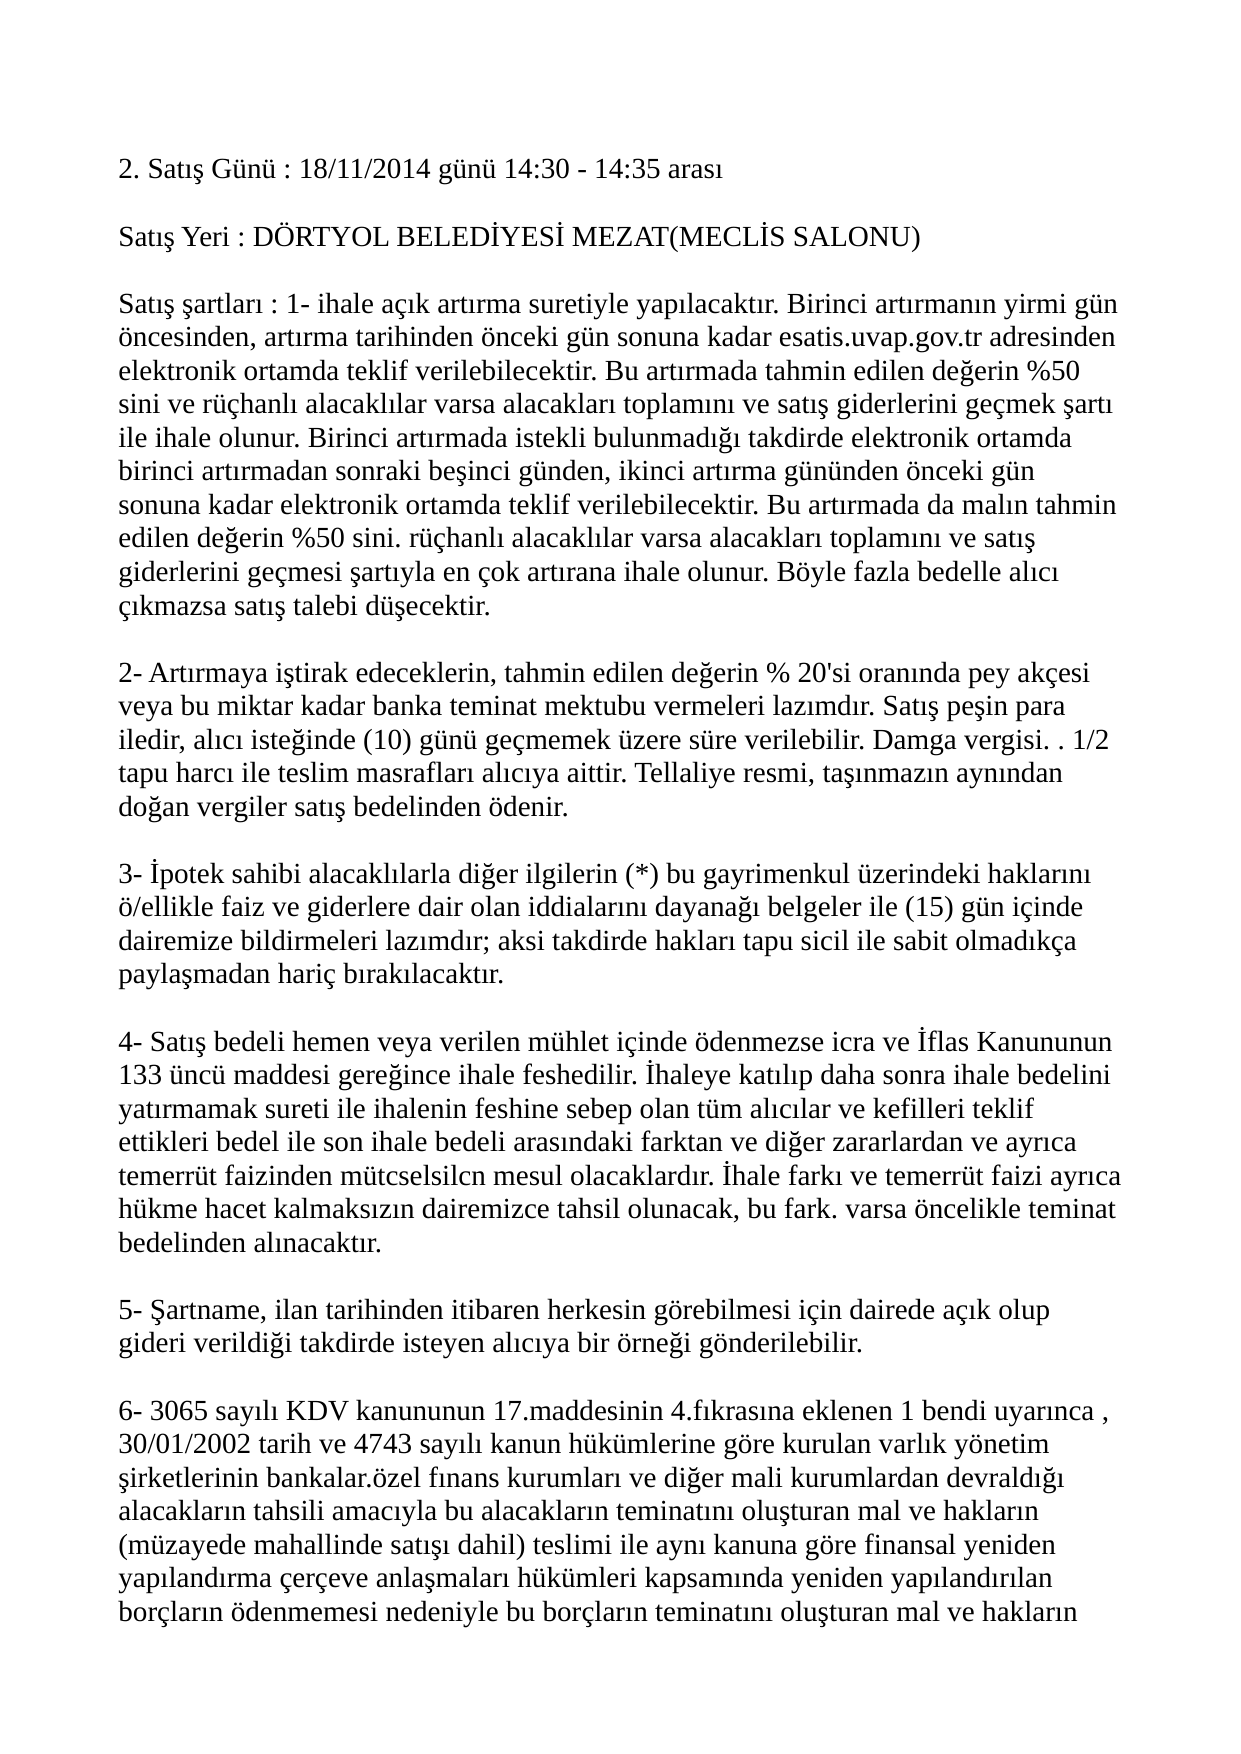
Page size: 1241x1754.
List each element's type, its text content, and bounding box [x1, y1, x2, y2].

text 4- Satış bedeli hemen veya verilen mühlet içinde ödenmezse icra ve İflas Kanununun 133 üncü maddesi gereğince ihale feshedilir. İhaleye katılıp daha sonra ihale bedelini yatırmamak sureti ile ihalenin feshine sebep olan tüm alıcılar ve kefilleri teklif ettikleri bedel ile son ihale bedeli arasındaki farktan ve diğer zararlardan ve ayrıca temerrüt faizinden mütcselsilcn mesul olacaklardır. İhale farkı ve temerrüt faizi ayrıca hükme hacet kalmaksızın dairemizce tahsil olunacak, bu fark. varsa öncelikle teminat bedelinden alınacaktır. [118, 1024, 1122, 1258]
text 2. Satış Günü : 18/11/2014 günü 14:30 - 14:35 arası [118, 152, 1122, 185]
text Satış şartları : 1- ihale açık artırma suretiyle yapılacaktır. Birinci artırmanın yirmi gün öncesinden, artırma tarihinden önceki gün sonuna kadar esatis.uvap.gov.tr adresinden elektronik ortamda teklif verilebilecektir. Bu artırmada tahmin edilen değerin %50 sini ve rüçhanlı alacaklılar varsa alacakları toplamını ve satış giderlerini geçmek şartı ile ihale olunur. Birinci artırmada istekli bulunmadığı takdirde elektronik ortamda birinci artırmadan sonraki beşinci günden, ikinci artırma gününden önceki gün sonuna kadar elektronik ortamda teklif verilebilecektir. Bu artırmada da malın tahmin edilen değerin %50 sini. rüçhanlı alacaklılar varsa alacakları toplamını ve satış giderlerini geçmesi şartıyla en çok artırana ihale olunur. Böyle fazla bedelle alıcı çıkmazsa satış talebi düşecektir. [118, 286, 1122, 621]
text 5- Şartname, ilan tarihinden itibaren herkesin görebilmesi için dairede açık olup gideri verildiği takdirde isteyen alıcıya bir örneği gönderilebilir. [118, 1292, 1122, 1359]
text Satış Yeri : DÖRTYOL BELEDİYESİ MEZAT(MECLİS SALONU) [118, 219, 1122, 252]
text 3- İpotek sahibi alacaklılarla diğer ilgilerin (*) bu gayrimenkul üzerindeki haklarını ö/ellikle faiz ve giderlere dair olan iddialarını dayanağı belgeler ile (15) gün içinde dairemize bildirmeleri lazımdır; aksi takdirde hakları tapu sicil ile sabit olmadıkça paylaşmadan hariç bırakılacaktır. [118, 856, 1122, 990]
text 6- 3065 sayılı KDV kanununun 17.maddesinin 4.fıkrasına eklenen 1 bendi uyarınca , 30/01/2002 tarih ve 4743 sayılı kanun hükümlerine göre kurulan varlık yönetim şirketlerinin bankalar.özel fınans kurumları ve diğer mali kurumlardan devraldığı alacakların tahsili amacıyla bu alacakların teminatını oluşturan mal ve hakların (müzayede mahallinde satışı dahil) teslimi ile aynı kanuna göre finansal yeniden yapılandırma çerçeve anlaşmaları hükümleri kapsamında yeniden yapılandırılan borçların ödenmemesi nedeniyle bu borçların teminatını oluşturan mal ve hakların [118, 1393, 1122, 1627]
text 2- Artırmaya iştirak edeceklerin, tahmin edilen değerin % 20'si oranında pey akçesi veya bu miktar kadar banka teminat mektubu vermeleri lazımdır. Satış peşin para iledir, alıcı isteğinde (10) günü geçmemek üzere süre verilebilir. Damga vergisi. . 1/2 tapu harcı ile teslim masrafları alıcıya aittir. Tellaliye resmi, taşınmazın aynından doğan vergiler satış bedelinden ödenir. [118, 655, 1122, 822]
